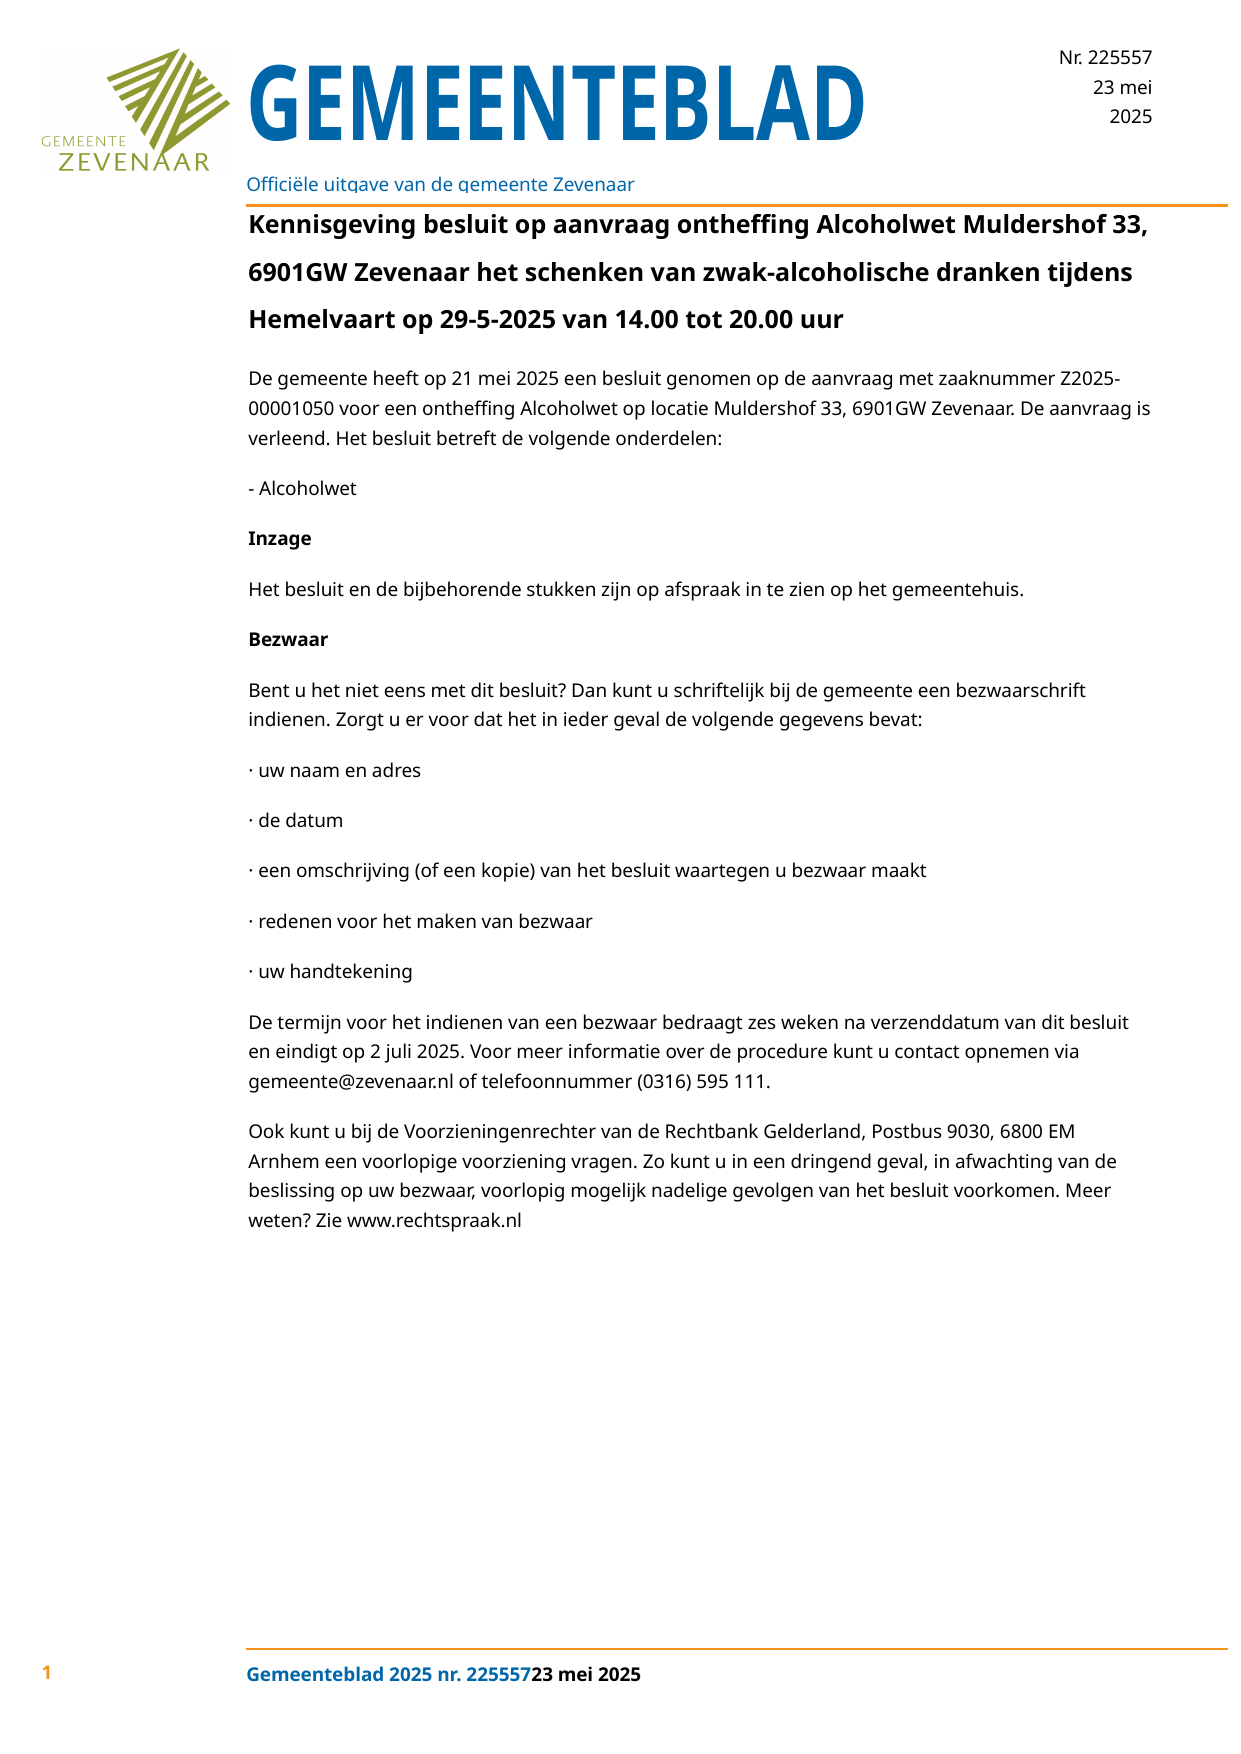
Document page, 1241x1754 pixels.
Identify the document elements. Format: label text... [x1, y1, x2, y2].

text Ook kunt u bij de Voorzieningenrechter van de Rechtbank Gelderland, Postbus 9030, 6800 EM Arnhem een voorlopige voorziening vragen. Zo kunt u in een dringend geval, in afwachting van de beslissing op uw bezwaar, voorlopig mogelijk nadelige gevolgen van het besluit voorkomen. Meer weten? Zie www.rechtspraak.nl [248, 1118, 1152, 1233]
text Inzage [248, 526, 1152, 551]
text De termijn voor het indienen van een bezwaar bedraagt zes weken na verzenddatum van dit besluit en eindigt op 2 juli 2025. Voor meer informatie over de procedure kunt u contact opnemen via gemeente@zevenaar.nl of telefoonnummer (0316) 595 111. [248, 1009, 1152, 1094]
text - Alcoholwet [248, 475, 1152, 501]
text Het besluit en de bijbehorende stukken zijn op afspraak in te zien op het gemeentehuis. [248, 576, 1152, 602]
text · uw handtekening [248, 958, 1152, 984]
text Bezwaar [248, 626, 1152, 652]
picture [41, 47, 231, 172]
text · uw naam en adres [248, 757, 1152, 782]
text De gemeente heeft op 21 mei 2025 een besluit genomen op de aanvraag met zaaknummer Z2025-00001050 voor een ontheffing Alcoholwet op locatie Muldershof 33, 6901GW Zevenaar. De aanvraag is verleend. Het besluit betreft de volgende onderdelen: [248, 366, 1152, 450]
text · redenen voor het maken van bezwaar [248, 908, 1152, 934]
text Kennisgeving besluit op aanvraag ontheffing Alcoholwet Muldershof 33, 6901GW Zevenaar het schenken van zwak-alcoholische dranken tijdens Hemelvaart op 29-5-2025 van 14.00 tot 20.00 uur [248, 207, 1152, 336]
text · de datum [248, 807, 1152, 833]
text Bent u het niet eens met dit besluit? Dan kunt u schriftelijk bij de gemeente een bezwaarschrift indienen. Zorgt u er voor dat het in ieder geval de volgende gegevens bevat: [248, 677, 1152, 732]
text · een omschrijving (of een kopie) van het besluit waartegen u bezwaar maakt [248, 858, 1152, 883]
